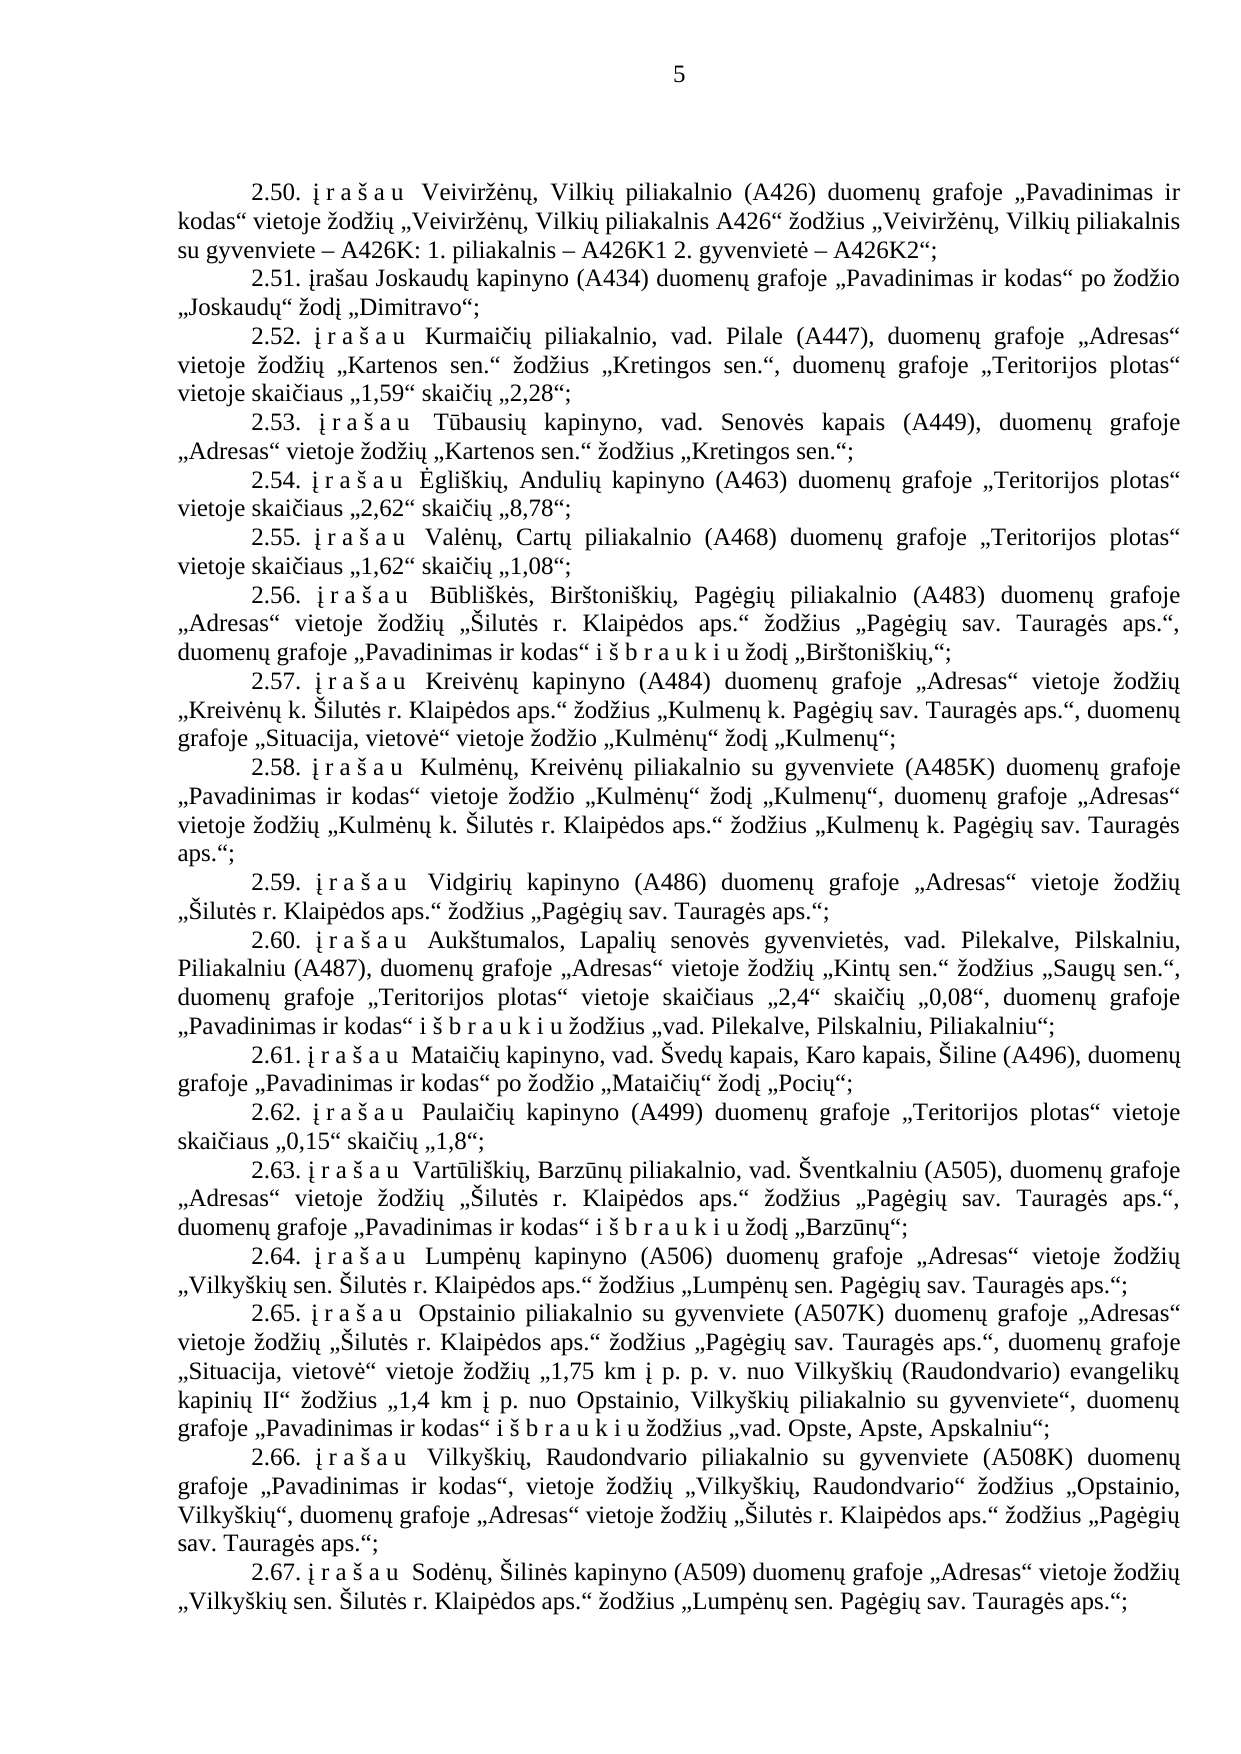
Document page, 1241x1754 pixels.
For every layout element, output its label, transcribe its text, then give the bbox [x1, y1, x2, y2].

text 2.67. įrašau Sodėnų, Šilinės kapinyno (A509) duomenų grafoje „Adresas“ vietoje žodžių „Vilkyškių sen. Šilutės r. Klaipėdos aps.“ žodžius „Lumpėnų sen. Pagėgių sav. Tauragės aps.“; [177, 1557, 1181, 1615]
text 2.59. įrašau Vidgirių kapinyno (A486) duomenų grafoje „Adresas“ vietoje žodžių „Šilutės r. Klaipėdos aps.“ žodžius „Pagėgių sav. Tauragės aps.“; [177, 867, 1181, 925]
text 2.53. įrašau Tūbausių kapinyno, vad. Senovės kapais (A449), duomenų grafoje „Adresas“ vietoje žodžių „Kartenos sen.“ žodžius „Kretingos sen.“; [177, 407, 1181, 465]
text 2.50. įrašau Veiviržėnų, Vilkių piliakalnio (A426) duomenų grafoje „Pavadinimas ir kodas“ vietoje žodžių „Veiviržėnų, Vilkių piliakalnis A426“ žodžius „Veiviržėnų, Vilkių piliakalnis su gyvenviete – A426K: 1. piliakalnis – A426K1 2. gyvenvietė – A426K2“; [177, 177, 1181, 263]
text 2.64. įrašau Lumpėnų kapinyno (A506) duomenų grafoje „Adresas“ vietoje žodžių „Vilkyškių sen. Šilutės r. Klaipėdos aps.“ žodžius „Lumpėnų sen. Pagėgių sav. Tauragės aps.“; [177, 1241, 1181, 1298]
text 2.55. įrašau Valėnų, Cartų piliakalnio (A468) duomenų grafoje „Teritorijos plotas“ vietoje skaičiaus „1,62“ skaičių „1,08“; [177, 522, 1181, 580]
text 2.66. įrašau Vilkyškių, Raudondvario piliakalnio su gyvenviete (A508K) duomenų grafoje „Pavadinimas ir kodas“, vietoje žodžių „Vilkyškių, Raudondvario“ žodžius „Opstainio, Vilkyškių“, duomenų grafoje „Adresas“ vietoje žodžių „Šilutės r. Klaipėdos aps.“ žodžius „Pagėgių sav. Tauragės aps.“; [177, 1442, 1181, 1557]
text 2.58. įrašau Kulmėnų, Kreivėnų piliakalnio su gyvenviete (A485K) duomenų grafoje „Pavadinimas ir kodas“ vietoje žodžio „Kulmėnų“ žodį „Kulmenų“, duomenų grafoje „Adresas“ vietoje žodžių „Kulmėnų k. Šilutės r. Klaipėdos aps.“ žodžius „Kulmenų k. Pagėgių sav. Tauragės aps.“; [177, 752, 1181, 867]
text 2.60. įrašau Aukštumalos, Lapalių senovės gyvenvietės, vad. Pilekalve, Pilskalniu, Piliakalniu (A487), duomenų grafoje „Adresas“ vietoje žodžių „Kintų sen.“ žodžius „Saugų sen.“, duomenų grafoje „Teritorijos plotas“ vietoje skaičiaus „2,4“ skaičių „0,08“, duomenų grafoje „Pavadinimas ir kodas“ i š b r a u k i u žodžius „vad. Pilekalve, Pilskalniu, Piliakalniu“; [177, 925, 1181, 1040]
text 2.63. įrašau Vartūliškių, Barzūnų piliakalnio, vad. Šventkalniu (A505), duomenų grafoje „Adresas“ vietoje žodžių „Šilutės r. Klaipėdos aps.“ žodžius „Pagėgių sav. Tauragės aps.“, duomenų grafoje „Pavadinimas ir kodas“ i š b r a u k i u žodį „Barzūnų“; [177, 1155, 1181, 1241]
text 2.62. įrašau Paulaičių kapinyno (A499) duomenų grafoje „Teritorijos plotas“ vietoje skaičiaus „0,15“ skaičių „1,8“; [177, 1097, 1181, 1155]
text 2.51. įrašau Joskaudų kapinyno (A434) duomenų grafoje „Pavadinimas ir kodas“ po žodžio „Joskaudų“ žodį „Dimitravo“; [177, 263, 1181, 321]
text 2.56. įrašau Būbliškės, Birštoniškių, Pagėgių piliakalnio (A483) duomenų grafoje „Adresas“ vietoje žodžių „Šilutės r. Klaipėdos aps.“ žodžius „Pagėgių sav. Tauragės aps.“, duomenų grafoje „Pavadinimas ir kodas“ i š b r a u k i u žodį „Birštoniškių,“; [177, 580, 1181, 666]
text 2.52. įrašau Kurmaičių piliakalnio, vad. Pilale (A447), duomenų grafoje „Adresas“ vietoje žodžių „Kartenos sen.“ žodžius „Kretingos sen.“, duomenų grafoje „Teritorijos plotas“ vietoje skaičiaus „1,59“ skaičių „2,28“; [177, 321, 1181, 407]
text 2.65. įrašau Opstainio piliakalnio su gyvenviete (A507K) duomenų grafoje „Adresas“ vietoje žodžių „Šilutės r. Klaipėdos aps.“ žodžius „Pagėgių sav. Tauragės aps.“, duomenų grafoje „Situacija, vietovė“ vietoje žodžių „1,75 km į p. p. v. nuo Vilkyškių (Raudondvario) evangelikų kapinių II“ žodžius „1,4 km į p. nuo Opstainio, Vilkyškių piliakalnio su gyvenviete“, duomenų grafoje „Pavadinimas ir kodas“ i š b r a u k i u žodžius „vad. Opste, Apste, Apskalniu“; [177, 1298, 1181, 1442]
text 2.61. įrašau Mataičių kapinyno, vad. Švedų kapais, Karo kapais, Šiline (A496), duomenų grafoje „Pavadinimas ir kodas“ po žodžio „Mataičių“ žodį „Pocių“; [177, 1040, 1181, 1097]
text 2.57. įrašau Kreivėnų kapinyno (A484) duomenų grafoje „Adresas“ vietoje žodžių „Kreivėnų k. Šilutės r. Klaipėdos aps.“ žodžius „Kulmenų k. Pagėgių sav. Tauragės aps.“, duomenų grafoje „Situacija, vietovė“ vietoje žodžio „Kulmėnų“ žodį „Kulmenų“; [177, 666, 1181, 752]
text 2.54. įrašau Ėgliškių, Andulių kapinyno (A463) duomenų grafoje „Teritorijos plotas“ vietoje skaičiaus „2,62“ skaičių „8,78“; [177, 465, 1181, 522]
